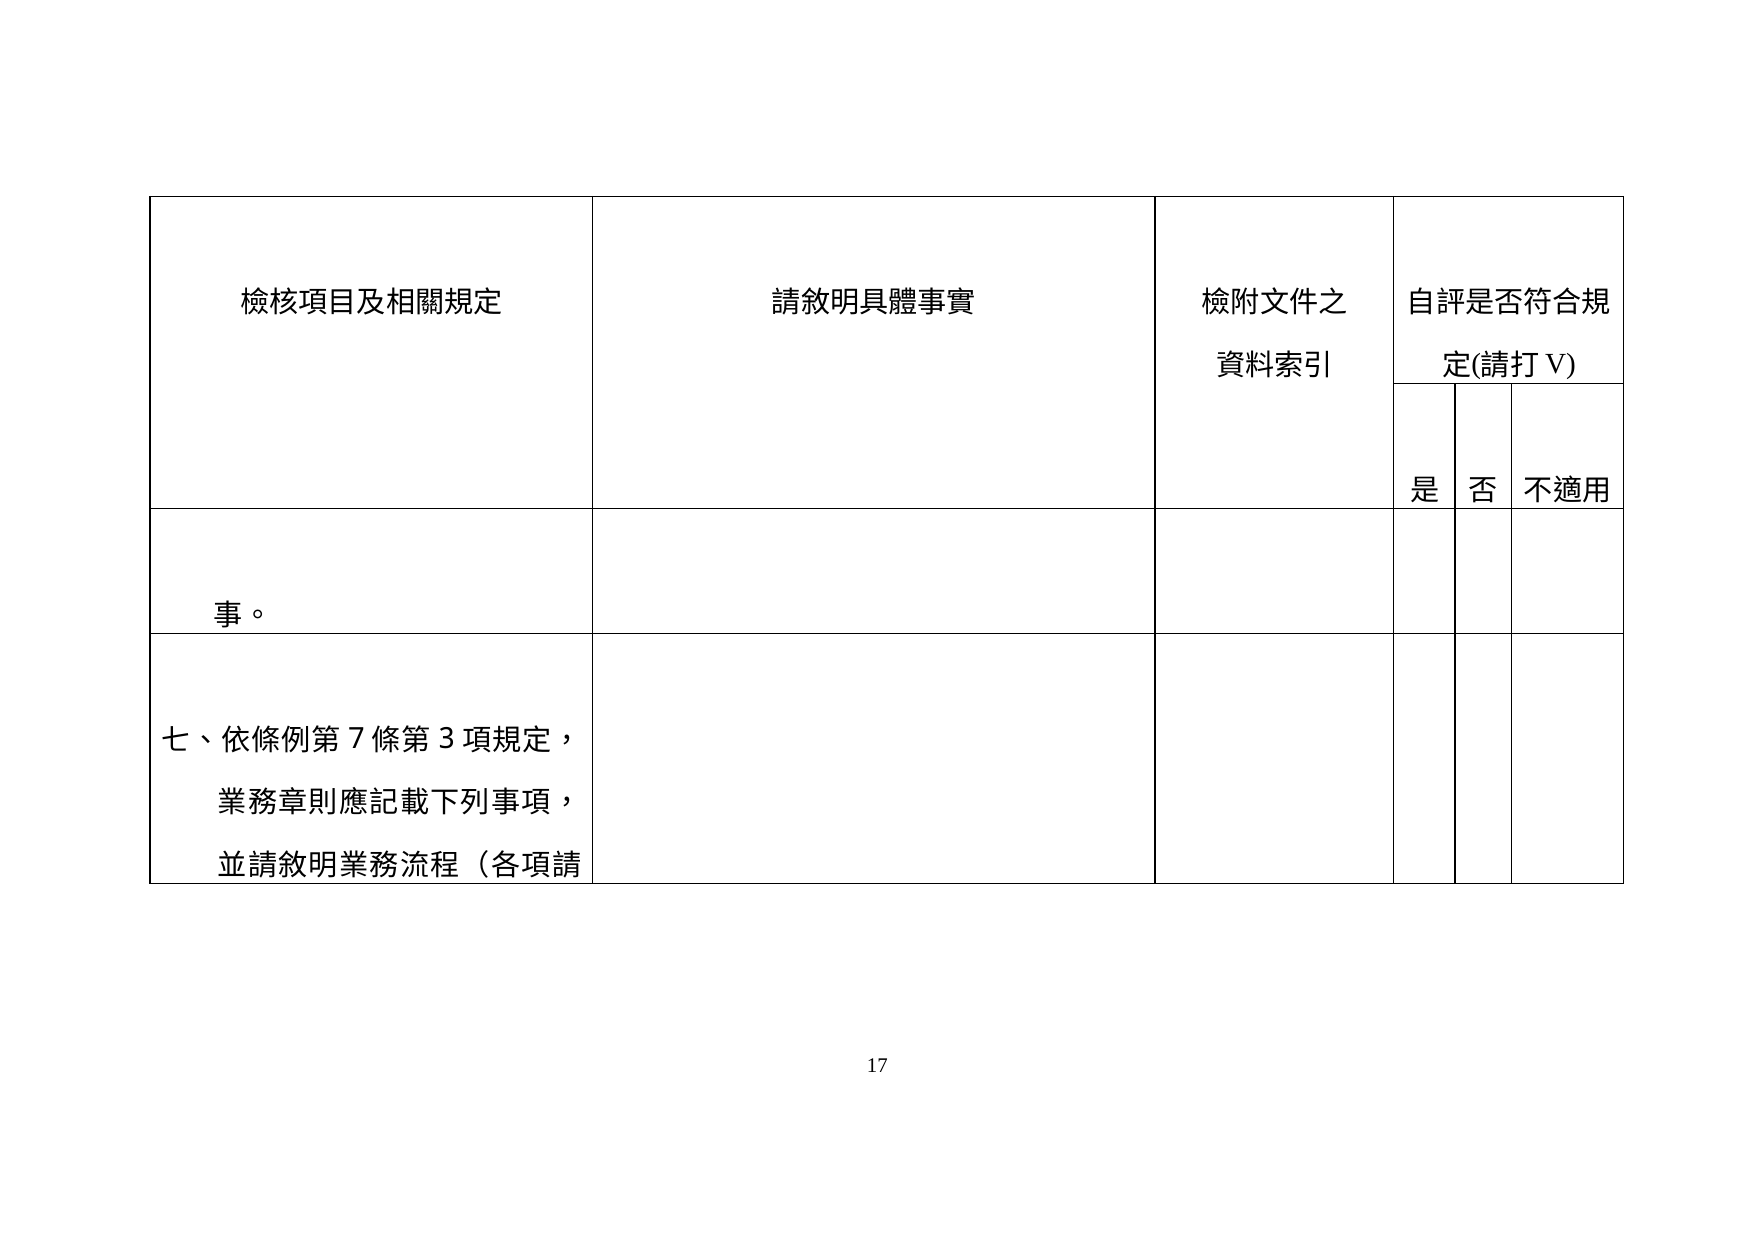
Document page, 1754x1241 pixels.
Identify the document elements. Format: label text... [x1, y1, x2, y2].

table_header 自評是否符合規定(請打V) [1394, 197, 1623, 383]
table_header 請敘明具體事實 [593, 197, 1154, 508]
table_cell [1394, 634, 1454, 883]
table_cell 否 [1456, 384, 1511, 508]
table_cell [593, 634, 1154, 883]
table_header 檢核項目及相關規定 [151, 197, 592, 508]
table_cell [593, 509, 1154, 633]
table_cell [1156, 509, 1393, 633]
table_cell 事。 [151, 509, 592, 633]
table_cell 不適用 [1512, 384, 1623, 508]
table_cell [1512, 634, 1623, 883]
table_cell [1456, 634, 1511, 883]
table_cell 七、依條例第7條第3項規定，業務章則應記載下列事項，並請敘明業務流程（各項請 [151, 634, 592, 883]
table_cell [1512, 509, 1623, 633]
table_cell [1456, 509, 1511, 633]
table_cell [1156, 634, 1393, 883]
table_cell 是 [1394, 384, 1454, 508]
table_cell [1394, 509, 1454, 633]
table_header 檢附文件之 資料索引 [1156, 197, 1393, 508]
